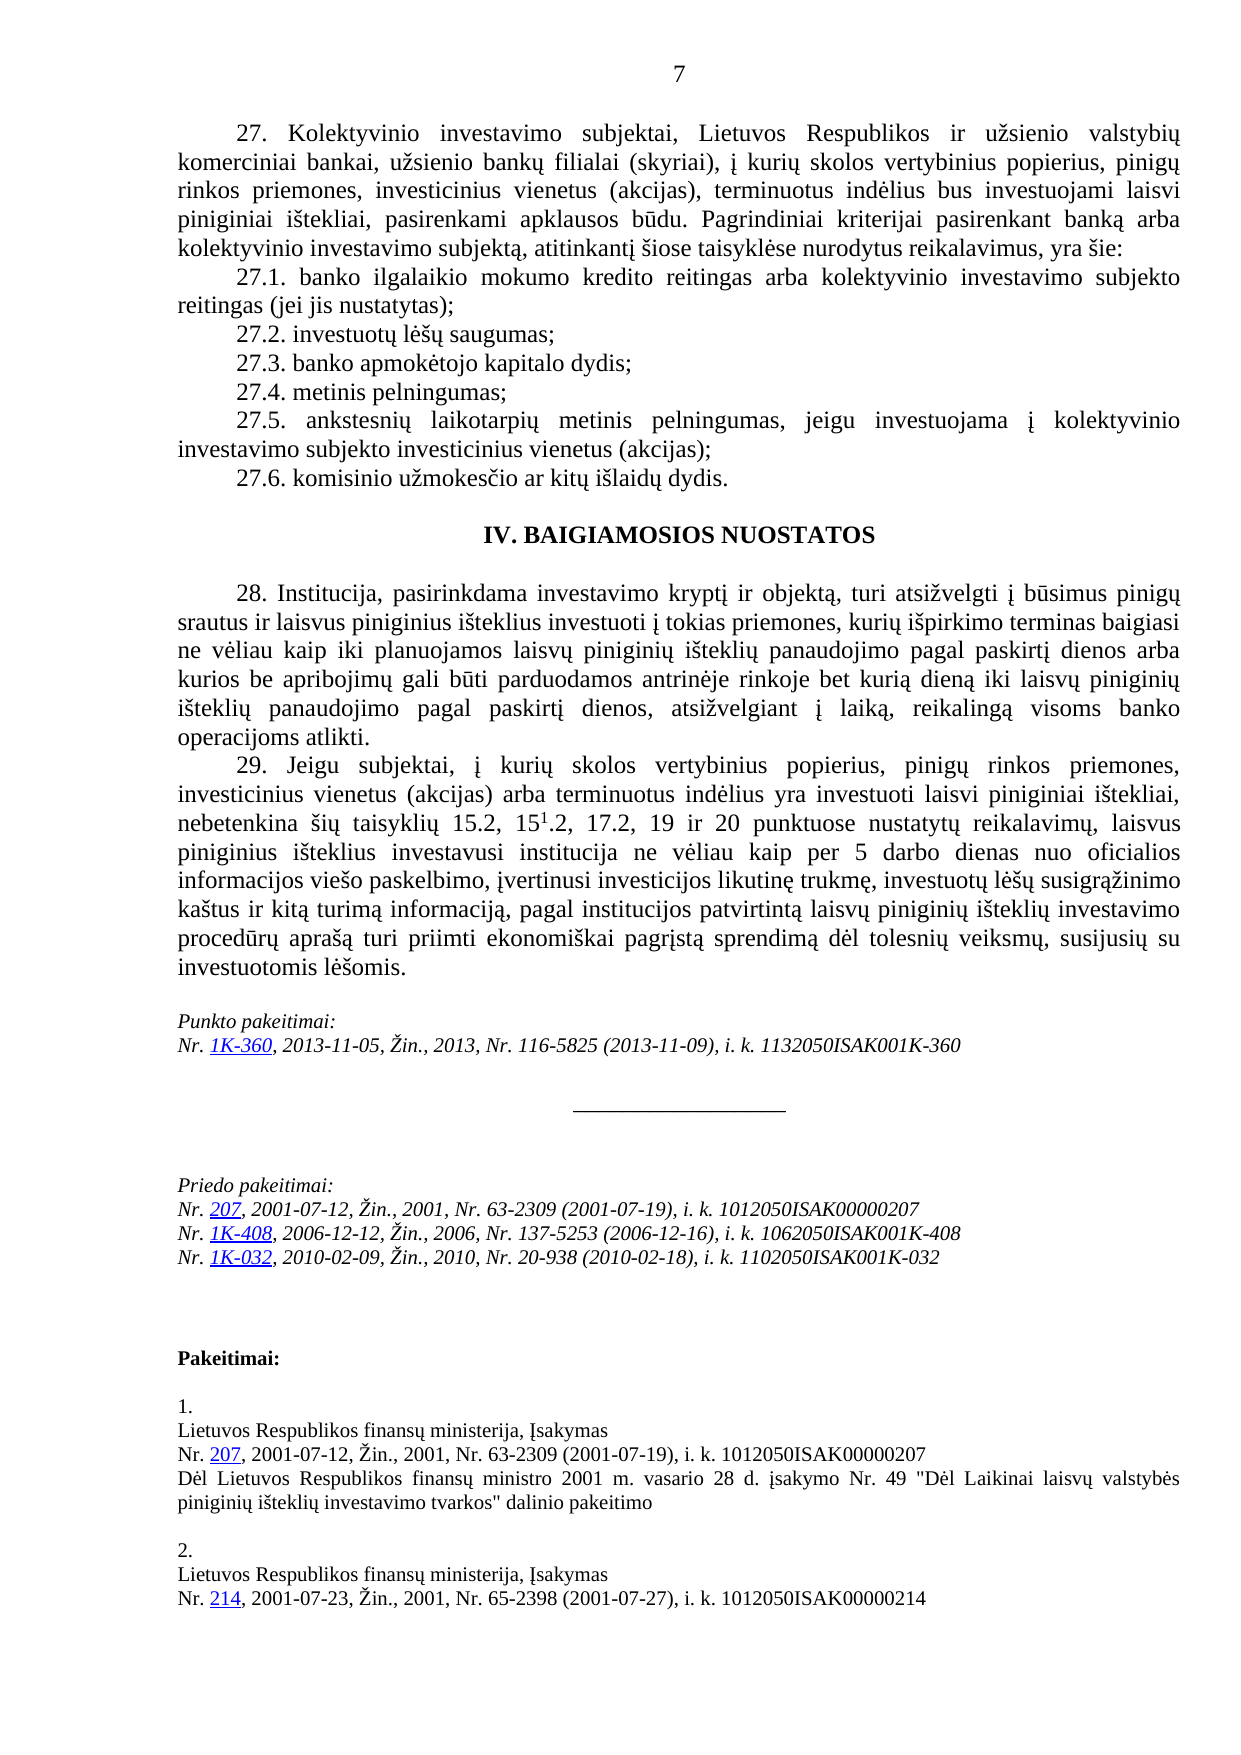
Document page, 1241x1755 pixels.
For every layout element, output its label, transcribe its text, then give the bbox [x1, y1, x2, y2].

text 27.4. metinis pelningumas; [177, 377, 1181, 406]
text 27. Kolektyvinio investavimo subjektai, Lietuvos Respublikos ir užsienio valstybių komerciniai bankai, užsienio bankų filialai (skyriai), į kurių skolos vertybinius popierius, pinigų rinkos priemones, investicinius vienetus (akcijas), terminuotus indėlius bus investuojami laisvi piniginiai ištekliai, pasirenkami apklausos būdu. Pagrindiniai kriterijai pasirenkant banką arba kolektyvinio investavimo subjektą, atitinkantį šiose taisyklėse nurodytus reikalavimus, yra šie: [177, 118, 1181, 262]
text 27.6. komisinio užmokesčio ar kitų išlaidų dydis. [177, 463, 1181, 492]
text 1. [177, 1394, 1181, 1418]
text Priedo pakeitimai: [177, 1172, 1181, 1197]
text Nr. 1K-360, 2013-11-05, Žin., 2013, Nr. 116-5825 (2013-11-09), i. k. 1132050ISAK001K-360 [177, 1033, 1181, 1057]
text Dėl Lietuvos Respublikos finansų ministro 2001 m. vasario 28 d. įsakymo Nr. 49 "Dėl Laikinai laisvų valstybės piniginių išteklių investavimo tvarkos" dalinio pakeitimo [177, 1466, 1181, 1514]
text 27.1. banko ilgalaikio mokumo kredito reitingas arba kolektyvinio investavimo subjekto reitingas (jei jis nustatytas); [177, 262, 1181, 319]
text Pakeitimai: [177, 1346, 1181, 1370]
text Lietuvos Respublikos finansų ministerija, Įsakymas [177, 1418, 1181, 1442]
text Nr. 1K-032, 2010-02-09, Žin., 2010, Nr. 20-938 (2010-02-18), i. k. 1102050ISAK001K-032 [177, 1245, 1181, 1269]
text _________________ [177, 1086, 1181, 1115]
text 27.3. banko apmokėtojo kapitalo dydis; [177, 348, 1181, 377]
text 2. [177, 1538, 1181, 1562]
text 28. Institucija, pasirinkdama investavimo kryptį ir objektą, turi atsižvelgti į būsimus pinigų srautus ir laisvus piniginius išteklius investuoti į tokias priemones, kurių išpirkimo terminas baigiasi ne vėliau kaip iki planuojamos laisvų piniginių išteklių panaudojimo pagal paskirtį dienos arba kurios be apribojimų gali būti parduodamos antrinėje rinkoje bet kurią dieną iki laisvų piniginių išteklių panaudojimo pagal paskirtį dienos, atsižvelgiant į laiką, reikalingą visoms banko operacijoms atlikti. [177, 578, 1181, 751]
text Lietuvos Respublikos finansų ministerija, Įsakymas [177, 1562, 1181, 1586]
text Nr. 214, 2001-07-23, Žin., 2001, Nr. 65-2398 (2001-07-27), i. k. 1012050ISAK00000214 [177, 1586, 1181, 1610]
text Nr. 207, 2001-07-12, Žin., 2001, Nr. 63-2309 (2001-07-19), i. k. 1012050ISAK00000207 [177, 1197, 1181, 1221]
text 29. Jeigu subjektai, į kurių skolos vertybinius popierius, pinigų rinkos priemones, investicinius vienetus (akcijas) arba terminuotus indėlius yra investuoti laisvi piniginiai ištekliai, nebetenkina šių taisyklių 15.2, 151.2, 17.2, 19 ir 20 punktuose nustatytų reikalavimų, laisvus piniginius išteklius investavusi institucija ne vėliau kaip per 5 darbo dienas nuo oficialios informacijos viešo paskelbimo, įvertinusi investicijos likutinę trukmę, investuotų lėšų susigrąžinimo kaštus ir kitą turimą informaciją, pagal institucijos patvirtintą laisvų piniginių išteklių investavimo procedūrų aprašą turi priimti ekonomiškai pagrįstą sprendimą dėl tolesnių veiksmų, susijusių su investuotomis lėšomis. [177, 751, 1181, 981]
text Punkto pakeitimai: [177, 1009, 1181, 1033]
text 27.5. ankstesnių laikotarpių metinis pelningumas, jeigu investuojama į kolektyvinio investavimo subjekto investicinius vienetus (akcijas); [177, 406, 1181, 463]
text Nr. 207, 2001-07-12, Žin., 2001, Nr. 63-2309 (2001-07-19), i. k. 1012050ISAK00000207 [177, 1442, 1181, 1466]
text 27.2. investuotų lėšų saugumas; [177, 319, 1181, 348]
text Nr. 1K-408, 2006-12-12, Žin., 2006, Nr. 137-5253 (2006-12-16), i. k. 1062050ISAK001K-408 [177, 1221, 1181, 1245]
text IV. BAIGIAMOSIOS NUOSTATOS [177, 521, 1181, 549]
